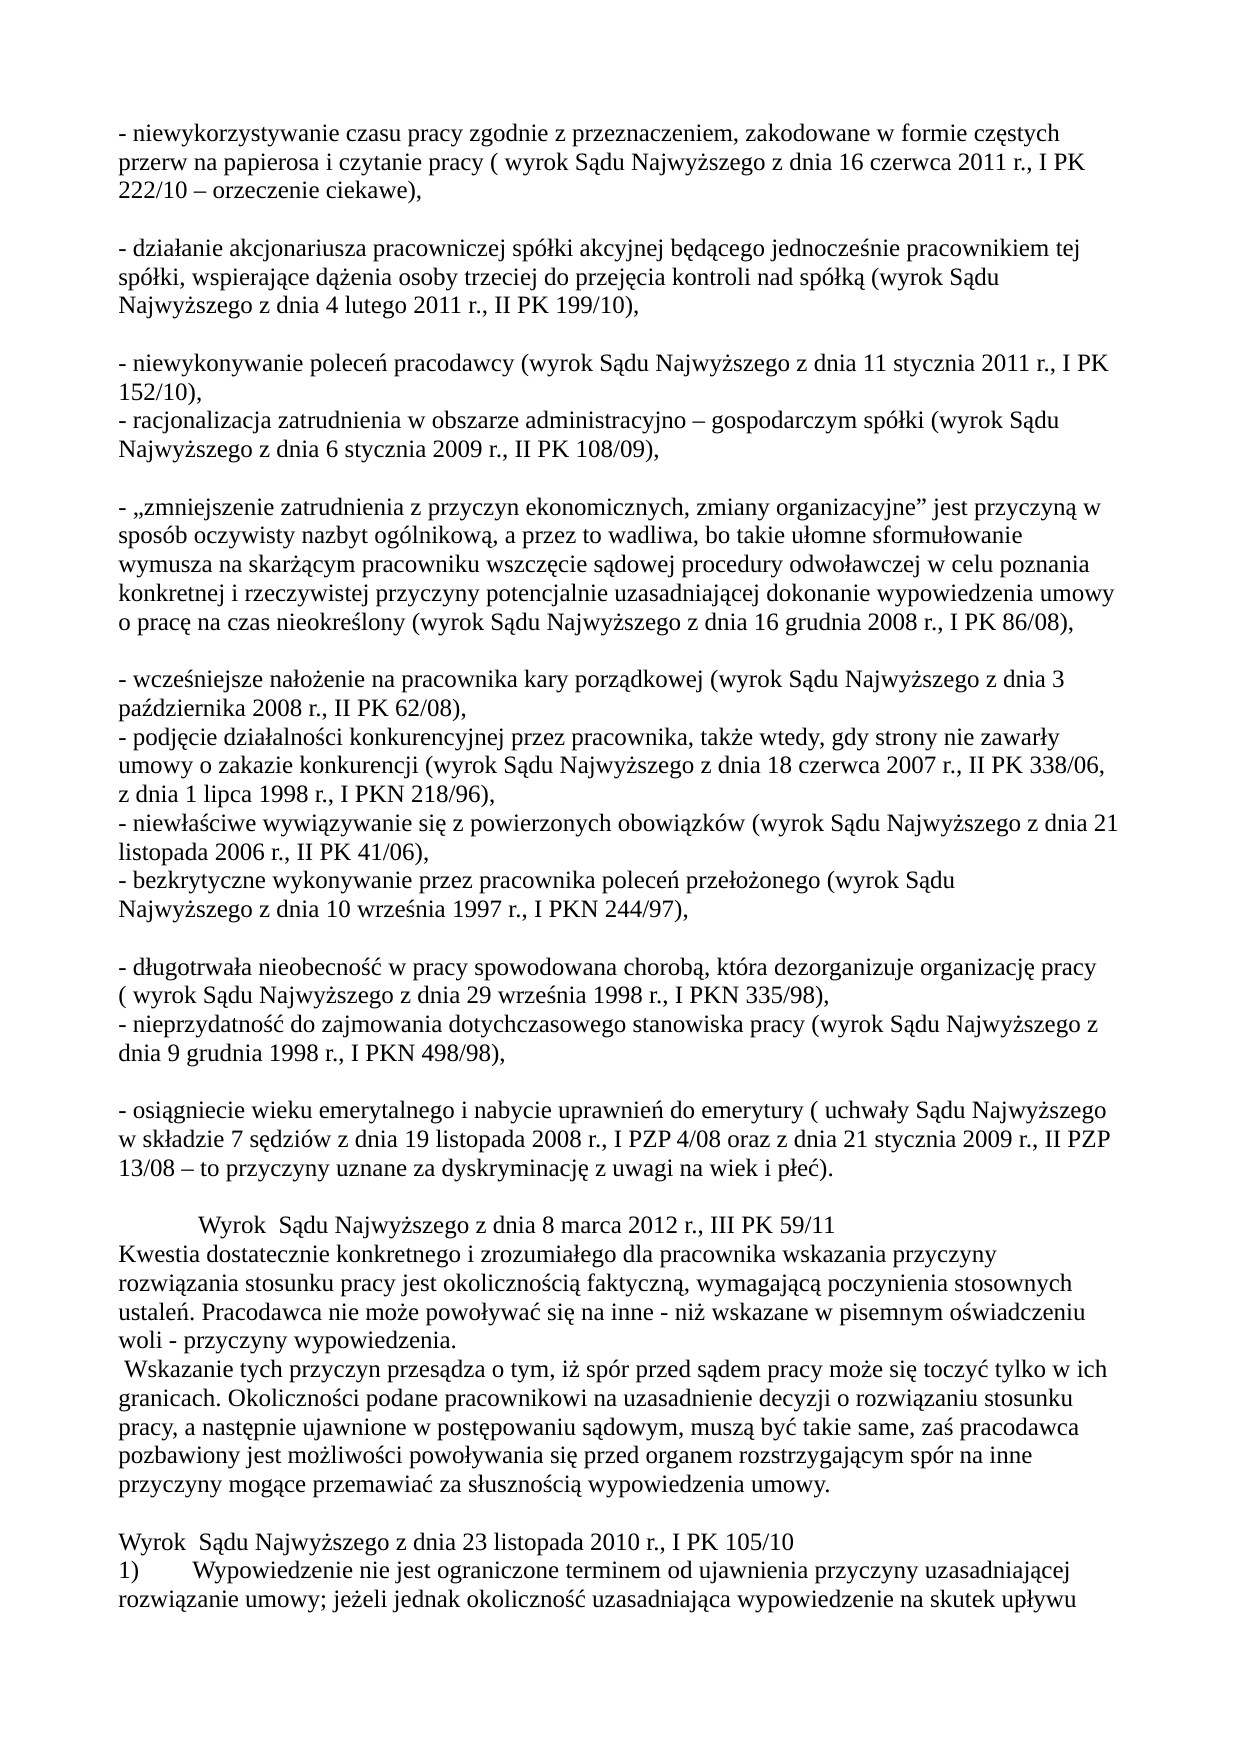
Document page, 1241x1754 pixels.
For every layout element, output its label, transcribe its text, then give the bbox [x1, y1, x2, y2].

text - niewłaściwe wywiązywanie się z powierzonych obowiązków (wyrok Sądu Najwyższego z dnia 21 listopada 2006 r., II PK 41/06), [118, 808, 1122, 866]
text - podjęcie działalności konkurencyjnej przez pracownika, także wtedy, gdy strony nie zawarły umowy o zakazie konkurencji (wyrok Sądu Najwyższego z dnia 18 czerwca 2007 r., II PK 338/06, z dnia 1 lipca 1998 r., I PKN 218/96), [118, 722, 1122, 808]
text Kwestia dostatecznie konkretnego i zrozumiałego dla pracownika wskazania przyczyny rozwiązania stosunku pracy jest okolicznością faktyczną, wymagającą poczynienia stosownych ustaleń. Pracodawca nie może powoływać się na inne - niż wskazane w pisemnym oświadczeniu woli - przyczyny wypowiedzenia. [118, 1239, 1122, 1354]
text - długotrwała nieobecność w pracy spowodowana chorobą, która dezorganizuje organizację pracy ( wyrok Sądu Najwyższego z dnia 29 września 1998 r., I PKN 335/98), [118, 952, 1122, 1009]
text Wyrok Sądu Najwyższego z dnia 8 marca 2012 r., III PK 59/11 [118, 1211, 1122, 1239]
text - osiągniecie wieku emerytalnego i nabycie uprawnień do emerytury ( uchwały Sądu Najwyższego w składzie 7 sędziów z dnia 19 listopada 2008 r., I PZP 4/08 oraz z dnia 21 stycznia 2009 r., II PZP 13/08 – to przyczyny uznane za dyskryminację z uwagi na wiek i płeć). [118, 1096, 1122, 1182]
text 1) Wypowiedzenie nie jest ograniczone terminem od ujawnienia przyczyny uzasadniającej rozwiązanie umowy; jeżeli jednak okoliczność uzasadniająca wypowiedzenie na skutek upływu [118, 1556, 1122, 1613]
text - racjonalizacja zatrudnienia w obszarze administracyjno – gospodarczym spółki (wyrok Sądu Najwyższego z dnia 6 stycznia 2009 r., II PK 108/09), [118, 406, 1122, 463]
text - działanie akcjonariusza pracowniczej spółki akcyjnej będącego jednocześnie pracownikiem tej spółki, wspierające dążenia osoby trzeciej do przejęcia kontroli nad spółką (wyrok Sądu Najwyższego z dnia 4 lutego 2011 r., II PK 199/10), [118, 233, 1122, 319]
text - nieprzydatność do zajmowania dotychczasowego stanowiska pracy (wyrok Sądu Najwyższego z dnia 9 grudnia 1998 r., I PKN 498/98), [118, 1009, 1122, 1067]
text - wcześniejsze nałożenie na pracownika kary porządkowej (wyrok Sądu Najwyższego z dnia 3 października 2008 r., II PK 62/08), [118, 664, 1122, 722]
text - „zmniejszenie zatrudnienia z przyczyn ekonomicznych, zmiany organizacyjne” jest przyczyną w sposób oczywisty nazbyt ogólnikową, a przez to wadliwa, bo takie ułomne sformułowanie wymusza na skarżącym pracowniku wszczęcie sądowej procedury odwoławczej w celu poznania konkretnej i rzeczywistej przyczyny potencjalnie uzasadniającej dokonanie wypowiedzenia umowy o pracę na czas nieokreślony (wyrok Sądu Najwyższego z dnia 16 grudnia 2008 r., I PK 86/08), [118, 492, 1122, 636]
text - niewykorzystywanie czasu pracy zgodnie z przeznaczeniem, zakodowane w formie częstych przerw na papierosa i czytanie pracy ( wyrok Sądu Najwyższego z dnia 16 czerwca 2011 r., I PK 222/10 – orzeczenie ciekawe), [118, 118, 1122, 204]
text Wyrok Sądu Najwyższego z dnia 23 listopada 2010 r., I PK 105/10 [118, 1527, 1122, 1556]
text - niewykonywanie poleceń pracodawcy (wyrok Sądu Najwyższego z dnia 11 stycznia 2011 r., I PK 152/10), [118, 348, 1122, 406]
text Wskazanie tych przyczyn przesądza o tym, iż spór przed sądem pracy może się toczyć tylko w ich granicach. Okoliczności podane pracownikowi na uzasadnienie decyzji o rozwiązaniu stosunku pracy, a następnie ujawnione w postępowaniu sądowym, muszą być takie same, zaś pracodawca pozbawiony jest możliwości powoływania się przed organem rozstrzygającym spór na inne przyczyny mogące przemawiać za słusznością wypowiedzenia umowy. [118, 1354, 1122, 1498]
text - bezkrytyczne wykonywanie przez pracownika poleceń przełożonego (wyrok Sądu Najwyższego z dnia 10 września 1997 r., I PKN 244/97), [118, 866, 1122, 923]
